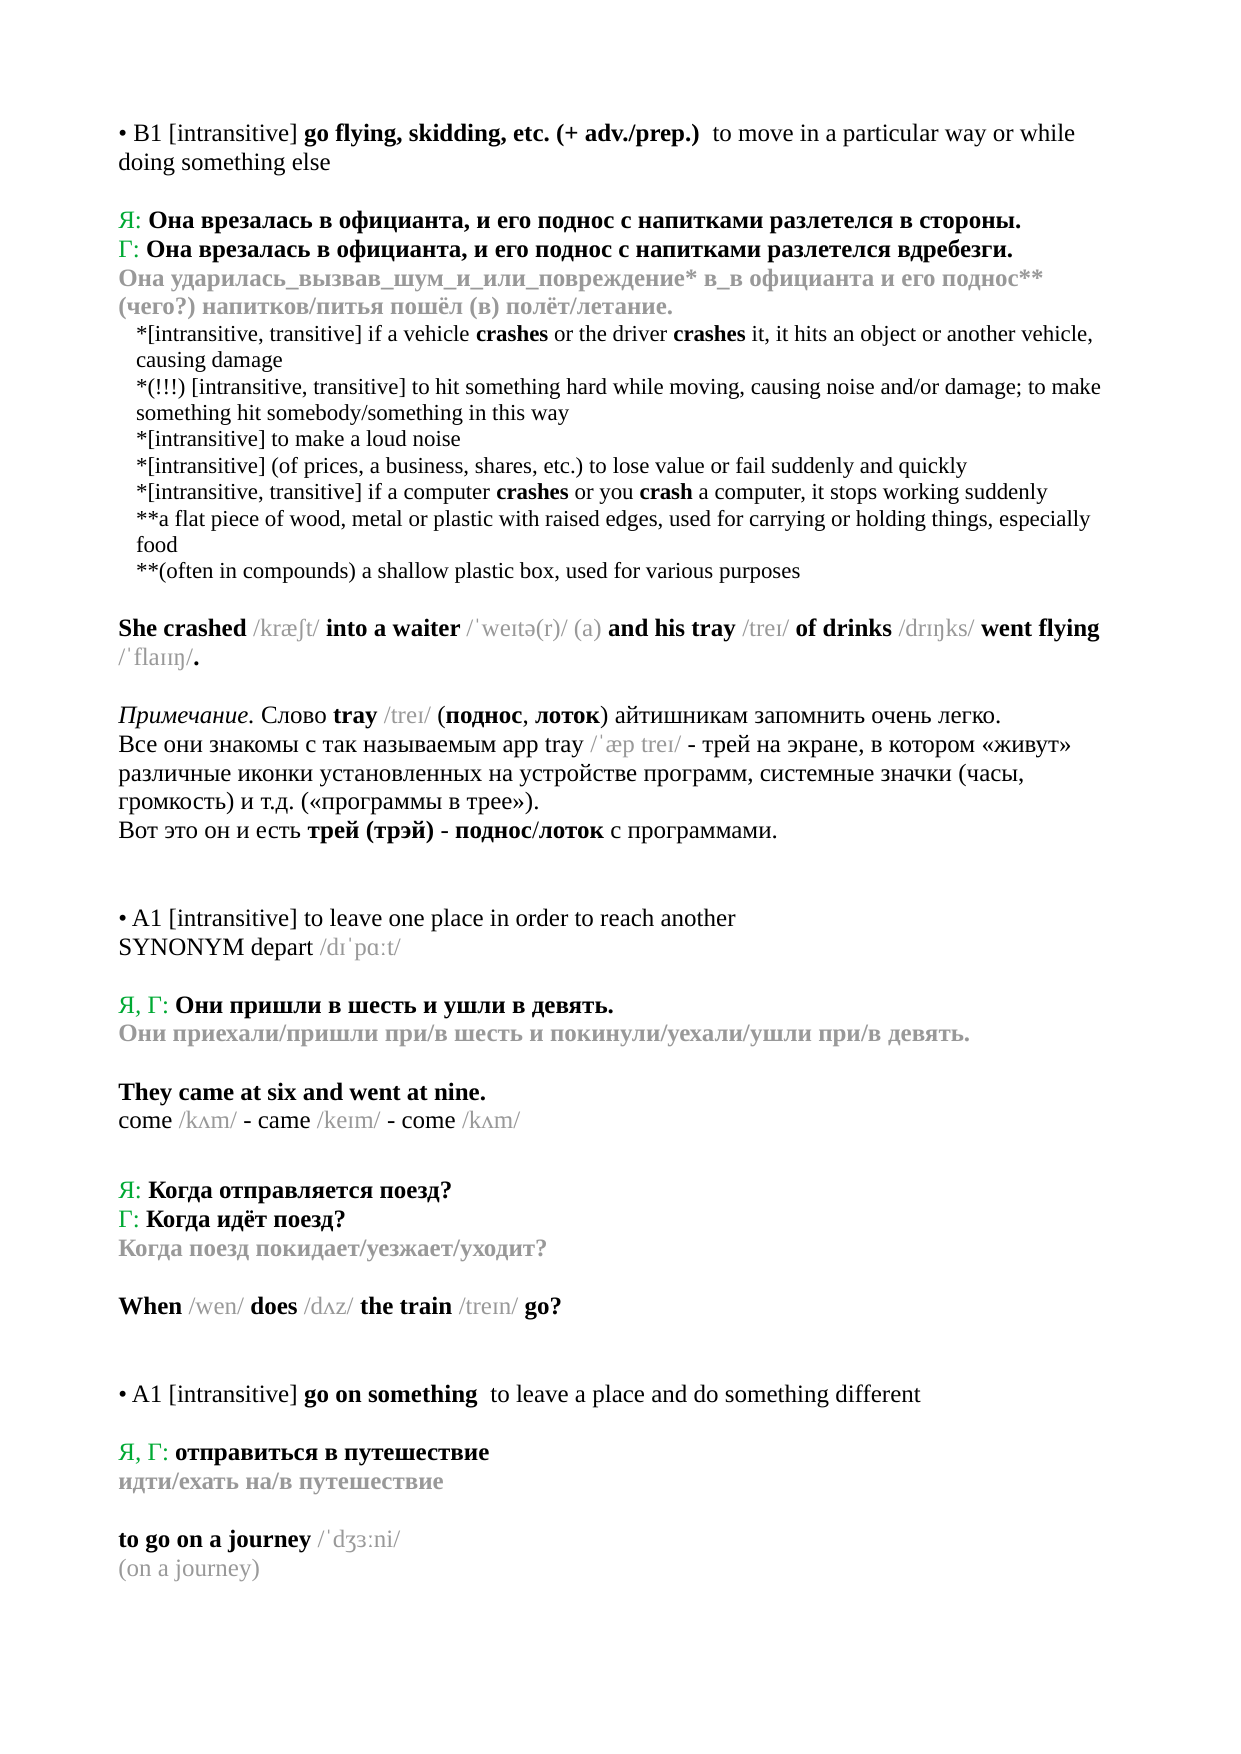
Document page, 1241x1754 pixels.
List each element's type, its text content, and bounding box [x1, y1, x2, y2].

text Примечание. Слово tray /treɪ/ (поднос, лоток) айтишникам запомнить очень легко. Все они знакомы с так называемым app tray /ˈæp treɪ/ - трей на экране, в котором «живут» различные иконки установленных на устройстве программ, системные значки (часы, громкость) и т.д. («программы в трее»). Вот это он и есть трей (трэй) - поднос/лоток с программами. [118, 700, 1122, 844]
text They came at six and went at nine. come /kʌm/ - came /keɪm/ - come /kʌm/ [118, 1077, 1122, 1134]
text to go on a journey /ˈdʒɜːni/ (on a journey) [118, 1524, 1122, 1582]
text Я: Она врезалась в официанта, и его поднос с напитками разлетелся в стороны. Г: Она врезалась в официанта, и его поднос с напитками разлетелся вдребезги. Она ударилась_вызвав_шум_и_или_повреждение* в_в официанта и его поднос** (чего?) напитков/питья пошёл (в) полёт/летание. [118, 205, 1122, 320]
text When /wen/ does /dʌz/ the train /treɪn/ go? [118, 1291, 1122, 1320]
text Я: Когда отправляется поезд? Г: Когда идёт поезд? Когда поезд покидает/уезжает/уходит? [118, 1176, 1122, 1262]
text Я, Г: Они пришли в шесть и ушли в девять. Они приехали/пришли при/в шесть и покинули/уехали/ушли при/в девять. [118, 990, 1122, 1047]
text • A1 [intransitive] go on something to leave a place and do something different [118, 1379, 1122, 1408]
text • B1 [intransitive] go flying, skidding, etc. (+ adv./prep.) to move in a particular way or while doing something else [118, 118, 1122, 176]
text She crashed /kræʃt/ into a waiter /ˈweɪtə(r)/ (а) and his tray /treɪ/ of drinks /drɪŋks/ went flying /ˈflaɪɪŋ/. [118, 613, 1122, 671]
text Я, Г: отправиться в путешествие идти/ехать на/в путешествие [118, 1437, 1122, 1495]
text • A1 [intransitive] to leave one place in order to reach another SYNONYM depart /dɪˈpɑːt/ [118, 903, 1122, 960]
text *[intransitive, transitive] if a vehicle crashes or the driver crashes it, it hits an object or another vehicle, causing damage *(!!!) [intransitive, transitive] to hit something hard while moving, causing noise and/or damage; to make something hit somebody/something in this way *[intransitive] to make a loud noise *[intransitive] (of prices, a business, shares, etc.) to lose value or fail suddenly and quickly *[intransitive, transitive] if a computer crashes or you crash a computer, it stops working suddenly **a flat piece of wood, metal or plastic with raised edges, used for carrying or holding things, especially food **(often in compounds) a shallow plastic box, used for various purposes [136, 320, 1122, 584]
